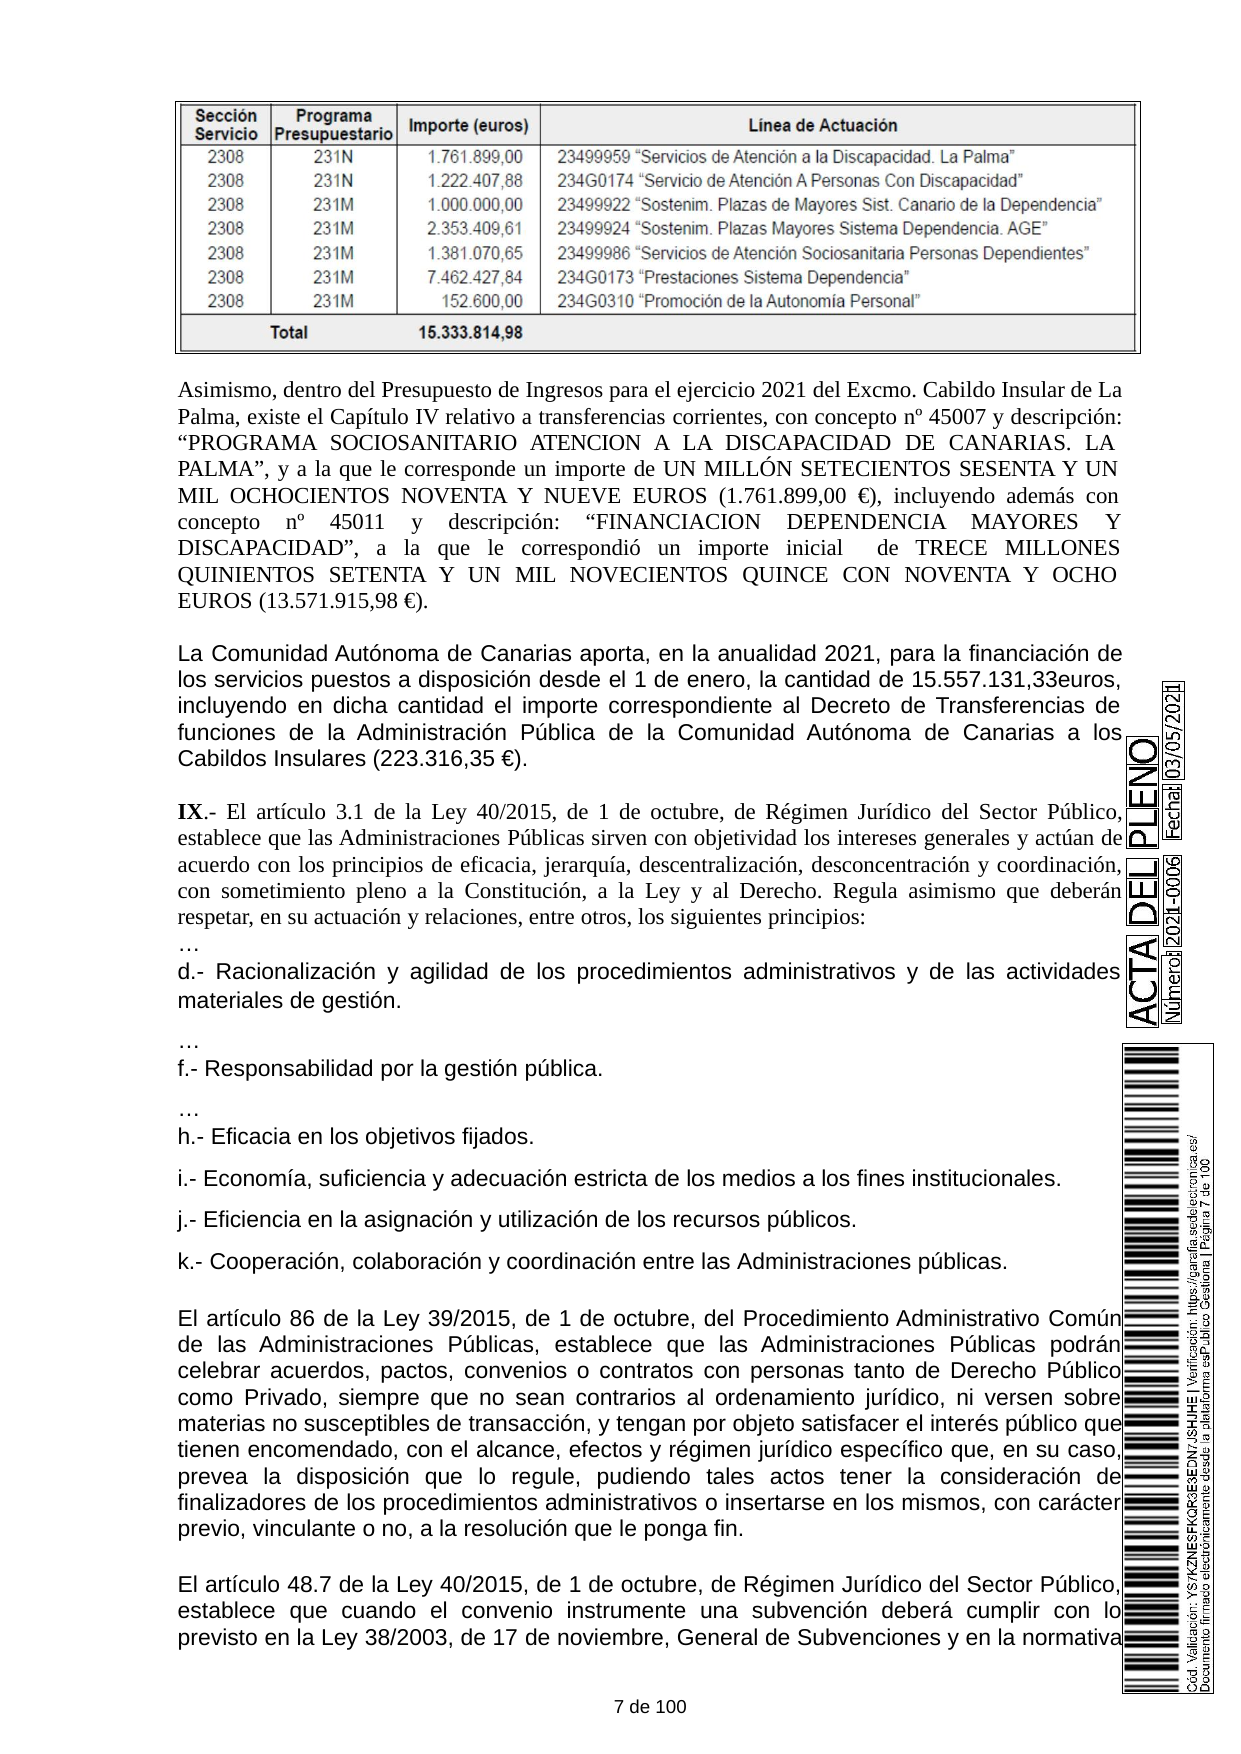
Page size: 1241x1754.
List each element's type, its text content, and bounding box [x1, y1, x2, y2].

text Y [1105, 509, 1146, 534]
text como Privado, siempre que no sean contrarios al ordenamiento jurídico, ni versen sobre [177, 1384, 1147, 1410]
text El artículo 48.7 de la Ley 40/2015, de 1 de octubre, de Régimen Jurídico del Sector Público, [177, 1572, 1147, 1597]
picture [1164, 856, 1181, 913]
text EUROS (13.571.915,98 €). [177, 588, 1147, 613]
picture [1163, 692, 1184, 779]
text “ [177, 430, 188, 455]
picture [1127, 879, 1158, 925]
text finalizadores de los procedimientos administrativos o insertarse en los mismos, con carácter [177, 1490, 1147, 1516]
text La Comunidad Autónoma de Canarias aporta, en la anualidad 2021, para la financiación de [177, 641, 1147, 666]
text MIL OCHOCIENTOS NOVENTA Y NUEVE EUROS (1.761.899,00 €), incluyendo además con [177, 483, 1146, 508]
text los servicios puestos a disposición desde el 1 de enero, la cantidad de 15.557.131,33euros, [177, 667, 1147, 693]
text tienen encomendado, con el alcance, efectos y régimen jurídico específico que, en su caso, [177, 1437, 1147, 1463]
picture [1162, 956, 1181, 999]
picture [1163, 785, 1181, 789]
text respetar, en su actuación y relaciones, entre otros, los siguientes principios: [177, 904, 1146, 930]
text Asimismo, dentro del Presupuesto de Ingresos para el ejercicio 2021 del Excmo. Cabildo Insular de La [177, 377, 1146, 403]
text PROGRAMA SOCIOSANITARIO ATENCION A LA DISCAPACIDAD DE CANARIAS. LA [188, 430, 1146, 455]
text prevea la disposición que lo regule, pudiendo tales actos tener la consideración de [177, 1464, 1147, 1489]
text y [411, 509, 448, 534]
text funciones de la Administración Pública de la Comunidad Autónoma de Canarias a los [177, 720, 1147, 745]
picture [1123, 1044, 1213, 1693]
text i.- Economía, suficiencia y adecuación estricta de los medios a los fines institucionales. [177, 1166, 1086, 1191]
picture [1127, 936, 1158, 1027]
picture [1163, 682, 1184, 691]
text celebrar acuerdos, pactos, convenios o contratos con personas tanto de Derecho Público [177, 1358, 1147, 1384]
text acuerdo con los principios de eficacia, jerarquía, descentralización, desconcentración y coordinación, [177, 852, 1146, 877]
picture [1127, 765, 1159, 808]
text 7 [613, 1697, 629, 1718]
text previo, vinculante o no, a la resolución que le ponga fin. [177, 1516, 1147, 1542]
text concepto nº 45011 [177, 509, 411, 534]
text h.- Eficacia en los objetivos fijados. [177, 1124, 559, 1150]
text k.- Cooperación, colaboración y coordinación entre las Administraciones públicas. [177, 1249, 1031, 1275]
text DISCAPACIDAD”, a la que le correspondió un importe inicial de TRECE MILLONES [177, 535, 1147, 561]
text QUINIENTOS SETENTA Y UN MIL NOVECIENTOS QUINCE CON NOVENTA Y OCHO [177, 562, 1147, 587]
text materiales de gestión. [177, 988, 1146, 1014]
picture [1127, 737, 1158, 764]
picture [1163, 790, 1181, 839]
text d.- Racionalización y agilidad de los procedimientos administrativos y de las actividades [177, 959, 1146, 984]
text IX.- El artículo 3.1 de la Ley 40/2015, de 1 de octubre, de Régimen Jurídico del Sector Público, [177, 799, 1146, 824]
text f.- Responsabilidad por la gestión pública. [177, 1056, 628, 1082]
picture [1164, 914, 1181, 946]
picture [176, 102, 1140, 353]
text … [177, 1096, 225, 1121]
text establece que cuando el convenio instrumente una subvención deberá cumplir con lo [177, 1598, 1147, 1624]
text materias no susceptibles de transacción, y tengan por objeto satisfacer el interés público que [177, 1411, 1147, 1437]
picture [1162, 1000, 1181, 1023]
text establece que las Administraciones Públicas sirven con objetividad los intereses generales y actúan de [177, 825, 1146, 851]
text … [177, 1028, 225, 1053]
text de 100 [629, 1697, 711, 1718]
text Cabildos Insulares (223.316,35 €). [177, 746, 1147, 772]
text j.- Eficiencia en la asignación y utilización de los recursos públicos. [177, 1207, 1086, 1233]
text Palma, existe el Capítulo IV relativo a transferencias corrientes, con concepto nº 45007 y descripción: [177, 404, 1146, 429]
text previsto en la Ley 38/2003, de 17 de noviembre, General de Subvenciones y en la normativa [177, 1624, 1147, 1650]
text de las Administraciones Públicas, establece que las Administraciones Públicas podrán [177, 1332, 1147, 1357]
text El artículo 86 de la Ley 39/2015, de 1 de octubre, del Procedimiento Administrativo Común [177, 1306, 1147, 1331]
text PALMA”, y a la que le corresponde un importe de UN MILLÓN SETECIENTOS SESENTA Y UN [177, 456, 1146, 482]
text con sometimiento pleno a la Constitución, a la Ley y al Derecho. Regula asimismo que deberán [177, 878, 1146, 903]
text … [177, 931, 1146, 956]
picture [1127, 859, 1158, 878]
text descripción: “FINANCIACION DEPENDENCIA MAYORES [448, 509, 1105, 534]
text incluyendo en dicha cantidad el importe correspondiente al Decreto de Transferencias de [177, 693, 1147, 719]
picture [1127, 809, 1158, 848]
